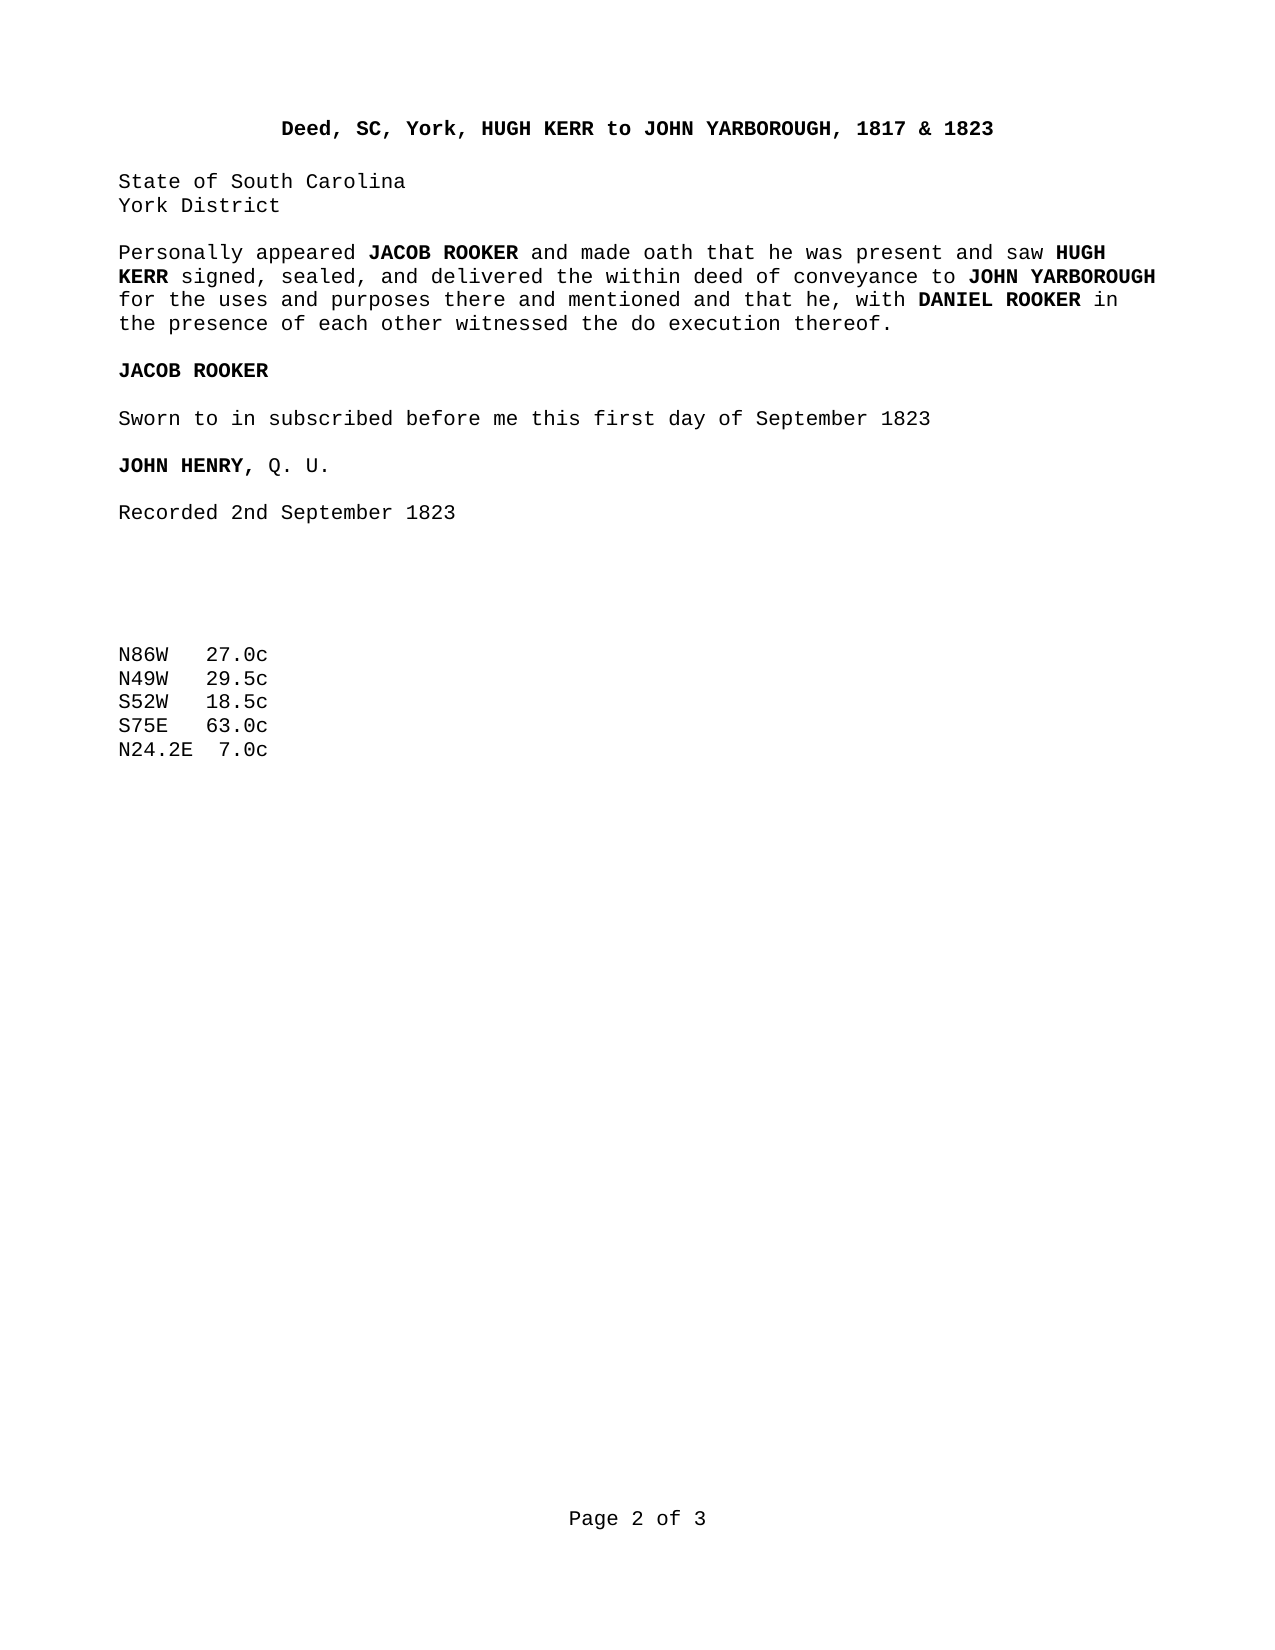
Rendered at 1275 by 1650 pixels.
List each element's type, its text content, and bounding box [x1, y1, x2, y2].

text N86W 27.0c [118, 644, 1157, 668]
text N24.2E 7.0c [118, 739, 1157, 762]
text John Henry, Q. U. [118, 455, 1157, 479]
text Jacob Rooker [118, 360, 1157, 384]
text Personally appeared Jacob Rooker and made oath that he was present and saw Hugh Kerr signed, sealed, and delivered the within deed of conveyance to John Yarborough for the uses and purposes there and mentioned and that he, with Daniel Rooker in the presence of each other witnessed the do execution thereof. [118, 242, 1157, 337]
text State of South Carolina [118, 171, 1157, 195]
text S75E 63.0c [118, 715, 1157, 739]
text Sworn to in subscribed before me this first day of September 1823 [118, 408, 1157, 431]
text N49W 29.5c [118, 668, 1157, 691]
text York District [118, 195, 1157, 218]
text Recorded 2nd September 1823 [118, 502, 1157, 526]
text S52W 18.5c [118, 691, 1157, 715]
